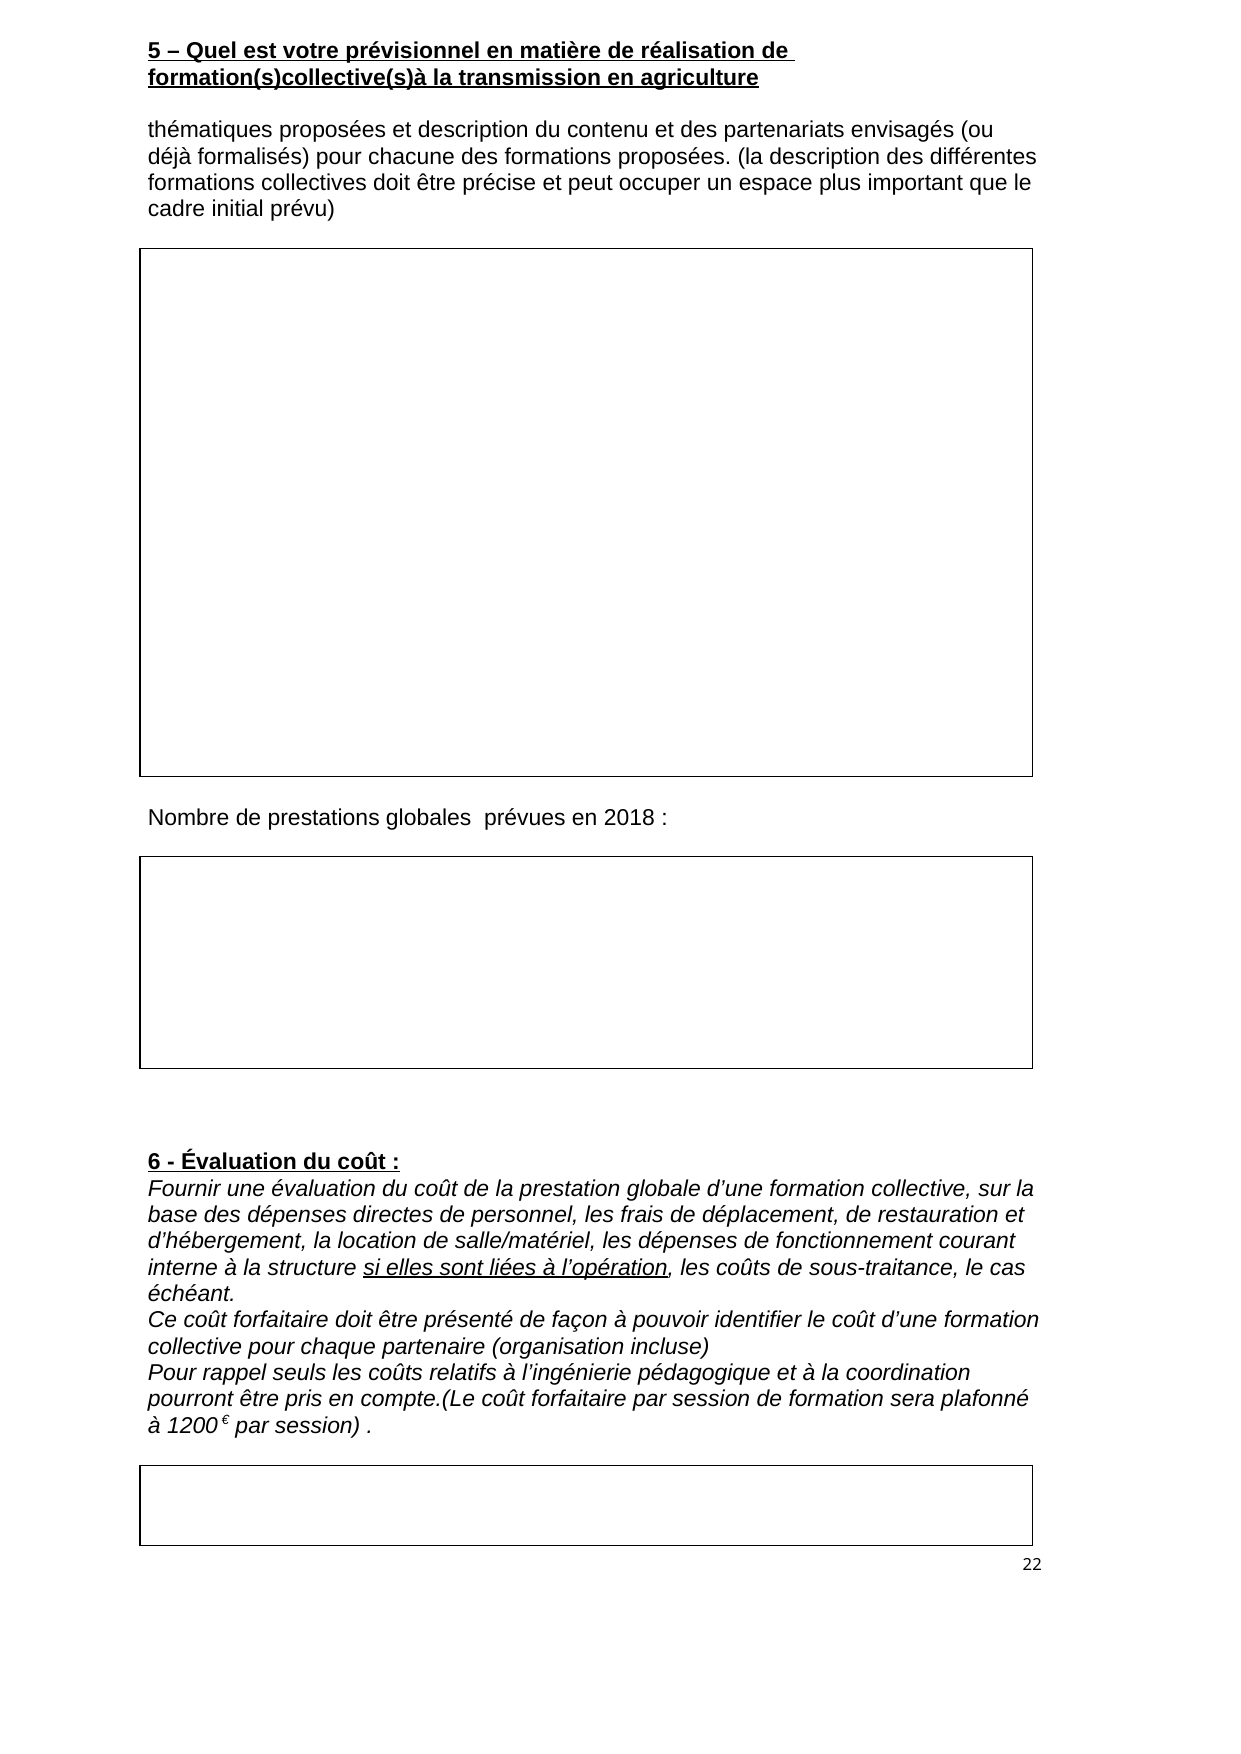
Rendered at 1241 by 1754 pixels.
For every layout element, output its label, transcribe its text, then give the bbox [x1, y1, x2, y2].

text Nombre de prestations globales prévues en 2018 : [148, 803, 1042, 830]
text 5 – Quel est votre prévisionnel en matière de réalisation de formation(s)collective(s)à la transmission en agriculture [148, 37, 1042, 90]
text Fournir une évaluation du coût de la prestation globale d’une formation collective, sur la base des dépenses directes de personnel, les frais de déplacement, de restauration et d’hébergement, la location de salle/matériel, les dépenses de fonctionnement courant interne à la structure si elles sont liées à l’opération, les coûts de sous-traitance, le cas échéant. [148, 1174, 1042, 1306]
text thématiques proposées et description du contenu et des partenariats envisagés (ou déjà formalisés) pour chacune des formations proposées. (la description des différentes formations collectives doit être précise et peut occuper un espace plus important que le cadre initial prévu) [148, 116, 1042, 222]
table_header [141, 857, 1032, 1068]
table_header [141, 1466, 1032, 1544]
text Ce coût forfaitaire doit être présenté de façon à pouvoir identifier le coût d’une formation collective pour chaque partenaire (organisation incluse) [148, 1306, 1042, 1359]
text Pour rappel seuls les coûts relatifs à l’ingénierie pédagogique et à la coordination pourront être pris en compte.(Le coût forfaitaire par session de formation sera plafonné à 1200 € par session) . [148, 1359, 1042, 1438]
table_header [141, 249, 1032, 776]
text 6 - Évaluation du coût : [148, 1148, 1042, 1174]
